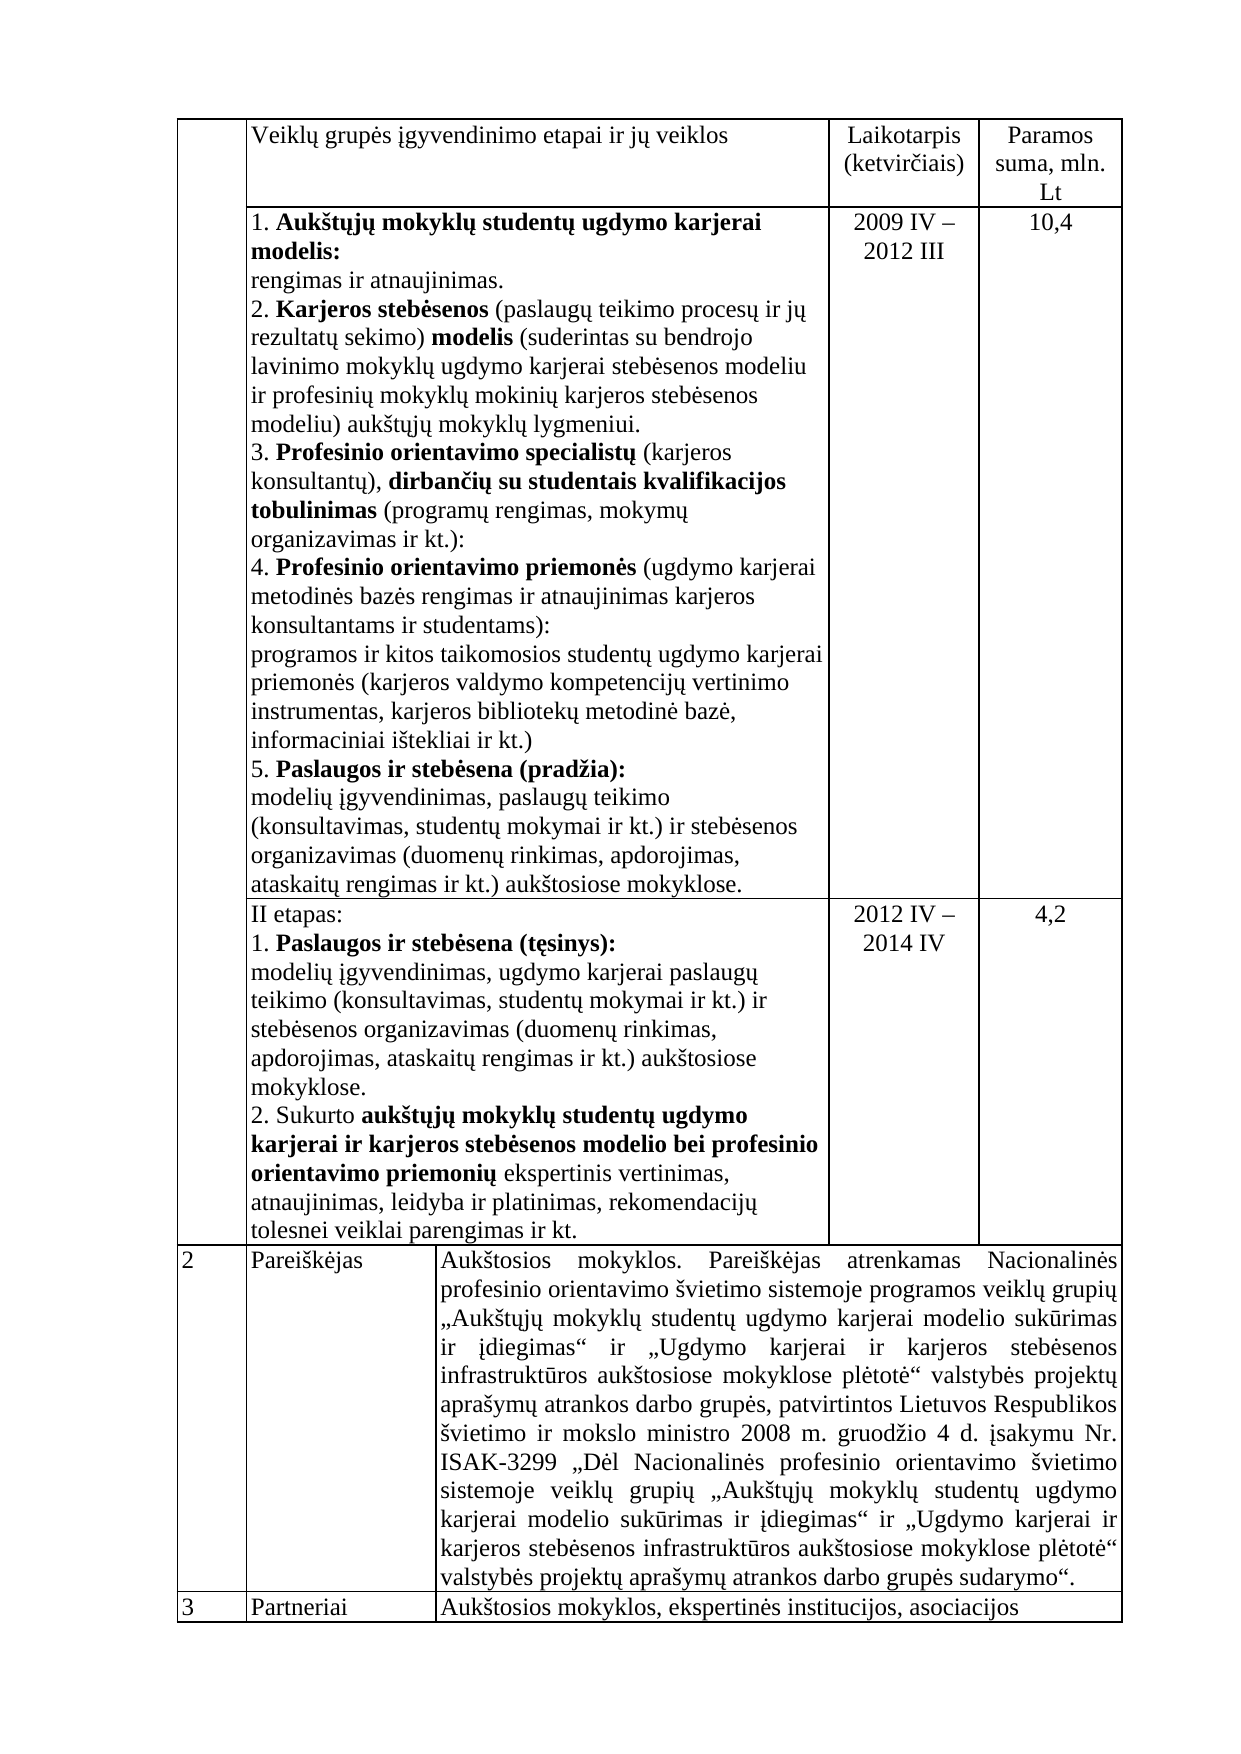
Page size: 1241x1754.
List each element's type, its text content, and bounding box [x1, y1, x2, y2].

table_cell Aukštosios mokyklos. Pareiškėjas atrenkamas Nacionalinės profesinio orientavimo švietimo sistemoje programos veiklų grupių „Aukštųjų mokyklų studentų ugdymo karjerai modelio sukūrimas ir įdiegimas“ ir „Ugdymo karjerai ir karjeros stebėsenos infrastruktūros aukštosiose mokyklose plėtotė“ valstybės projektų aprašymų atrankos darbo grupės, patvirtintos Lietuvos Respublikos švietimo ir mokslo ministro 2008 m. gruodžio 4 d. įsakymu Nr. ISAK-3299 „Dėl Nacionalinės profesinio orientavimo švietimo sistemoje veiklų grupių „Aukštųjų mokyklų studentų ugdymo karjerai modelio sukūrimas ir įdiegimas“ ir „Ugdymo karjerai ir karjeros stebėsenos infrastruktūros aukštosiose mokyklose plėtotė“ valstybės projektų aprašymų atrankos darbo grupės sudarymo“. [437, 1246, 1121, 1591]
table_cell 1. Aukštųjų mokyklų studentų ugdymo karjerai modelis: rengimas ir atnaujinimas. 2. Karjeros stebėsenos (paslaugų teikimo procesų ir jų rezultatų sekimo) modelis (suderintas su bendrojo lavinimo mokyklų ugdymo karjerai stebėsenos modeliu ir profesinių mokyklų mokinių karjeros stebėsenos modeliu) aukštųjų mokyklų lygmeniui. 3. Profesinio orientavimo specialistų (karjeros konsultantų), dirbančių su studentais kvalifikacijos tobulinimas (programų rengimas, mokymų organizavimas ir kt.): 4. Profesinio orientavimo priemonės (ugdymo karjerai metodinės bazės rengimas ir atnaujinimas karjeros konsultantams ir studentams): programos ir kitos taikomosios studentų ugdymo karjerai priemonės (karjeros valdymo kompetencijų vertinimo instrumentas, karjeros bibliotekų metodinė bazė, informaciniai ištekliai ir kt.) 5. Paslaugos ir stebėsena (pradžia): modelių įgyvendinimas, paslaugų teikimo (konsultavimas, studentų mokymai ir kt.) ir stebėsenos organizavimas (duomenų rinkimas, apdorojimas, ataskaitų rengimas ir kt.) aukštosiose mokyklose. [247, 208, 828, 897]
table_cell II etapas: 1. Paslaugos ir stebėsena (tęsinys): modelių įgyvendinimas, ugdymo karjerai paslaugų teikimo (konsultavimas, studentų mokymai ir kt.) ir stebėsenos organizavimas (duomenų rinkimas, apdorojimas, ataskaitų rengimas ir kt.) aukštosiose mokyklose. 2. Sukurto aukštųjų mokyklų studentų ugdymo karjerai ir karjeros stebėsenos modelio bei profesinio orientavimo priemonių ekspertinis vertinimas, atnaujinimas, leidyba ir platinimas, rekomendacijų tolesnei veiklai parengimas ir kt. [247, 899, 828, 1244]
table_cell 3 [178, 1592, 246, 1621]
table_cell 4,2 [980, 899, 1121, 1244]
table_cell Laikotarpis (ketvirčiais) [830, 120, 978, 206]
table_cell Pareiškėjas [247, 1246, 435, 1591]
table_cell 2 [178, 1246, 246, 1591]
table_cell Aukštosios mokyklos, ekspertinės institucijos, asociacijos [437, 1592, 1121, 1621]
table_cell Veiklų grupės įgyvendinimo etapai ir jų veiklos [247, 120, 828, 206]
table_cell 10,4 [980, 208, 1121, 897]
table_cell [178, 120, 246, 1244]
table_cell Partneriai [247, 1592, 435, 1621]
table_cell 2012 IV – 2014 IV [830, 899, 978, 1244]
table_cell Paramos suma, mln. Lt [980, 120, 1121, 206]
table_cell 2009 IV – 2012 III [830, 208, 978, 897]
